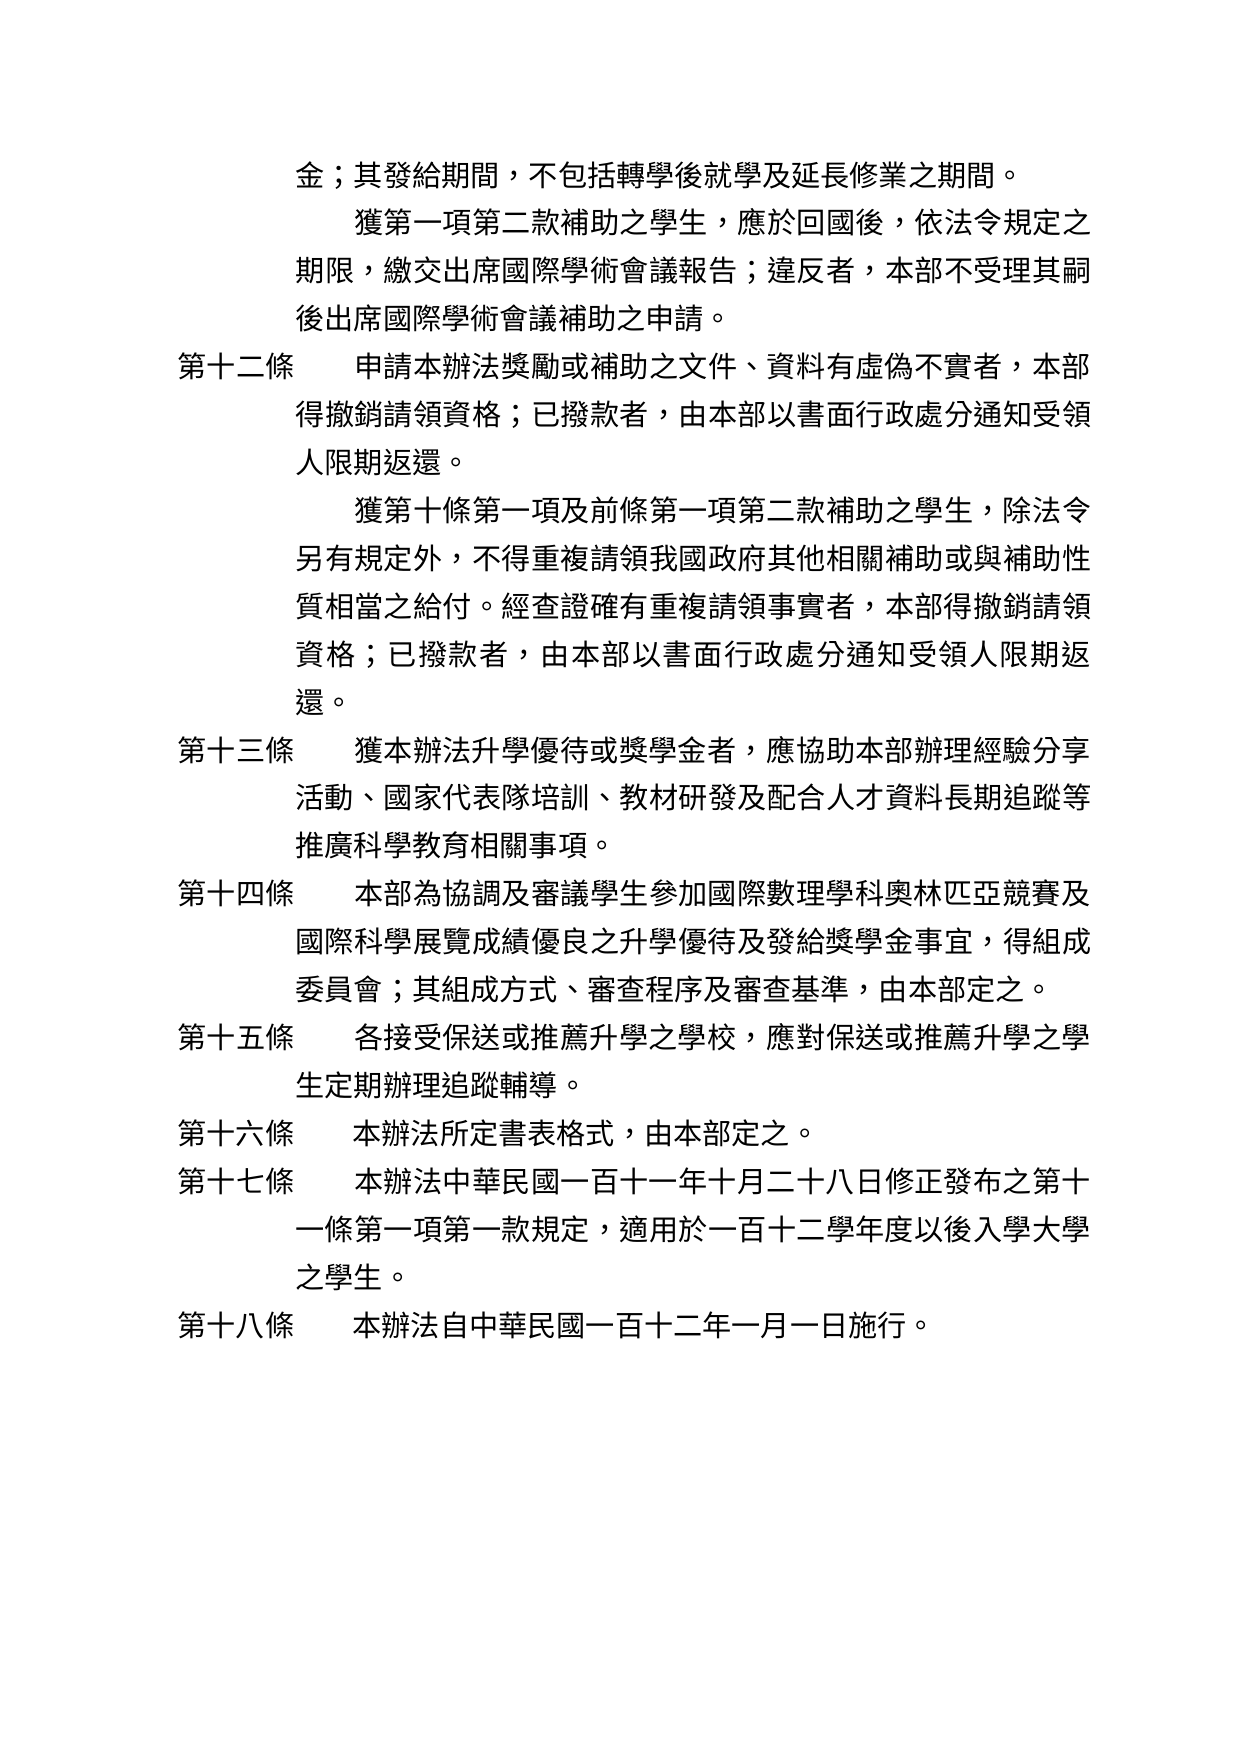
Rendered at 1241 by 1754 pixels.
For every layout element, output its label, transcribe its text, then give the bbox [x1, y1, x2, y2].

text 第十八條 本辦法自中華民國一百十二年一月一日施行。 [177, 1298, 1092, 1346]
text 第十五條 各接受保送或推薦升學之學校，應對保送或推薦升學之學生定期辦理追蹤輔導。 [177, 1010, 1092, 1106]
text 金；其發給期間，不包括轉學後就學及延長修業之期間。 [295, 148, 1092, 196]
text 第十三條 獲本辦法升學優待或獎學金者，應協助本部辦理經驗分享活動、國家代表隊培訓、教材研發及配合人才資料長期追蹤等推廣科學教育相關事項。 [177, 723, 1092, 866]
text 獲第一項第二款補助之學生，應於回國後，依法令規定之期限，繳交出席國際學術會議報告；違反者，本部不受理其嗣後出席國際學術會議補助之申請。 [295, 196, 1092, 339]
text 獲第十條第一項及前條第一項第二款補助之學生，除法令另有規定外，不得重複請領我國政府其他相關補助或與補助性質相當之給付。經查證確有重複請領事實者，本部得撤銷請領資格；已撥款者，由本部以書面行政處分通知受領人限期返還。 [295, 483, 1092, 723]
text 第十四條 本部為協調及審議學生參加國際數理學科奧林匹亞競賽及國際科學展覽成績優良之升學優待及發給獎學金事宜，得組成委員會；其組成方式、審查程序及審查基準，由本部定之。 [177, 866, 1092, 1010]
text 第十二條 申請本辦法獎勵或補助之文件、資料有虛偽不實者，本部得撤銷請領資格；已撥款者，由本部以書面行政處分通知受領人限期返還。 [177, 339, 1092, 483]
text 第十六條 本辦法所定書表格式，由本部定之。 [177, 1106, 1092, 1154]
text 第十七條 本辦法中華民國一百十一年十月二十八日修正發布之第十一條第一項第一款規定，適用於一百十二學年度以後入學大學之學生。 [177, 1154, 1092, 1298]
